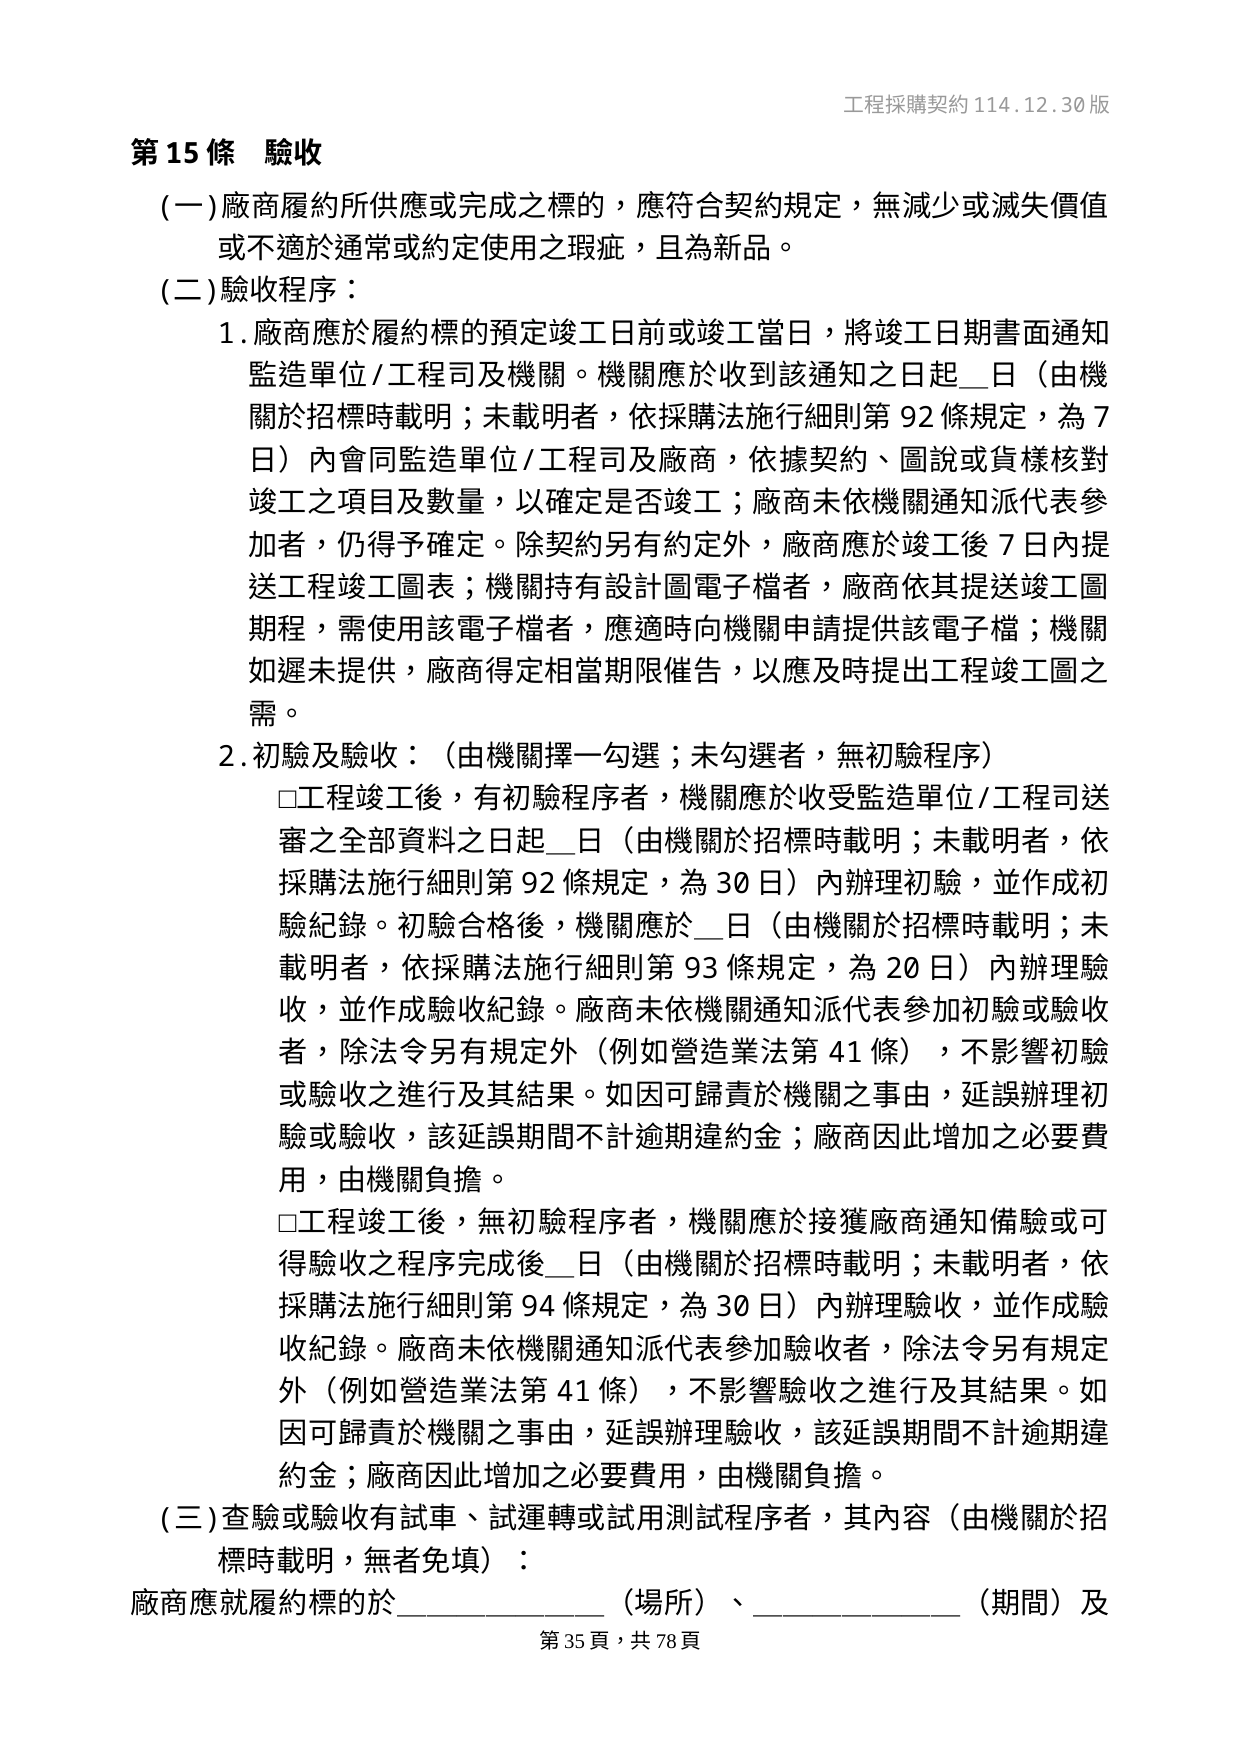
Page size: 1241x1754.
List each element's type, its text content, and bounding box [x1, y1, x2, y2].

text □工程竣工後，無初驗程序者，機關應於接獲廠商通知備驗或可得驗收之程序完成後＿日（由機關於招標時載明；未載明者，依採購法施行細則第94條規定，為30日）內辦理驗收，並作成驗收紀錄。廠商未依機關通知派代表參加驗收者，除法令另有規定外（例如營造業法第41條），不影響驗收之進行及其結果。如因可歸責於機關之事由，延誤辦理驗收，該延誤期間不計逾期違約金；廠商因此增加之必要費用，由機關負擔。 [279, 1198, 1110, 1495]
text 第15條 驗收 [130, 130, 1110, 172]
text 廠商應就履約標的於＿＿＿＿＿＿＿（場所）、＿＿＿＿＿＿＿（期間）及 [130, 1579, 1110, 1622]
text □工程竣工後，有初驗程序者，機關應於收受監造單位/工程司送審之全部資料之日起＿日（由機關於招標時載明；未載明者，依採購法施行細則第92條規定，為30日）內辦理初驗，並作成初驗紀錄。初驗合格後，機關應於＿日（由機關於招標時載明；未載明者，依採購法施行細則第93條規定，為20日）內辦理驗收，並作成驗收紀錄。廠商未依機關通知派代表參加初驗或驗收者，除法令另有規定外（例如營造業法第41條），不影響初驗或驗收之進行及其結果。如因可歸責於機關之事由，延誤辦理初驗或驗收，該延誤期間不計逾期違約金；廠商因此增加之必要費用，由機關負擔。 [279, 775, 1110, 1198]
text (二)驗收程序： [156, 267, 1110, 309]
text 2.初驗及驗收：（由機關擇一勾選；未勾選者，無初驗程序） [217, 733, 1110, 775]
text (一)廠商履約所供應或完成之標的，應符合契約規定，無減少或滅失價值或不適於通常或約定使用之瑕疵，且為新品。 [156, 182, 1110, 267]
text (三)查驗或驗收有試車、試運轉或試用測試程序者，其內容（由機關於招標時載明，無者免填）： [156, 1495, 1110, 1579]
text 1.廠商應於履約標的預定竣工日前或竣工當日，將竣工日期書面通知監造單位/工程司及機關。機關應於收到該通知之日起＿日（由機關於招標時載明；未載明者，依採購法施行細則第92條規定，為7日）內會同監造單位/工程司及廠商，依據契約、圖說或貨樣核對竣工之項目及數量，以確定是否竣工；廠商未依機關通知派代表參加者，仍得予確定。除契約另有約定外，廠商應於竣工後7日內提送工程竣工圖表；機關持有設計圖電子檔者，廠商依其提送竣工圖期程，需使用該電子檔者，應適時向機關申請提供該電子檔；機關如遲未提供，廠商得定相當期限催告，以應及時提出工程竣工圖之需。 [217, 309, 1110, 733]
